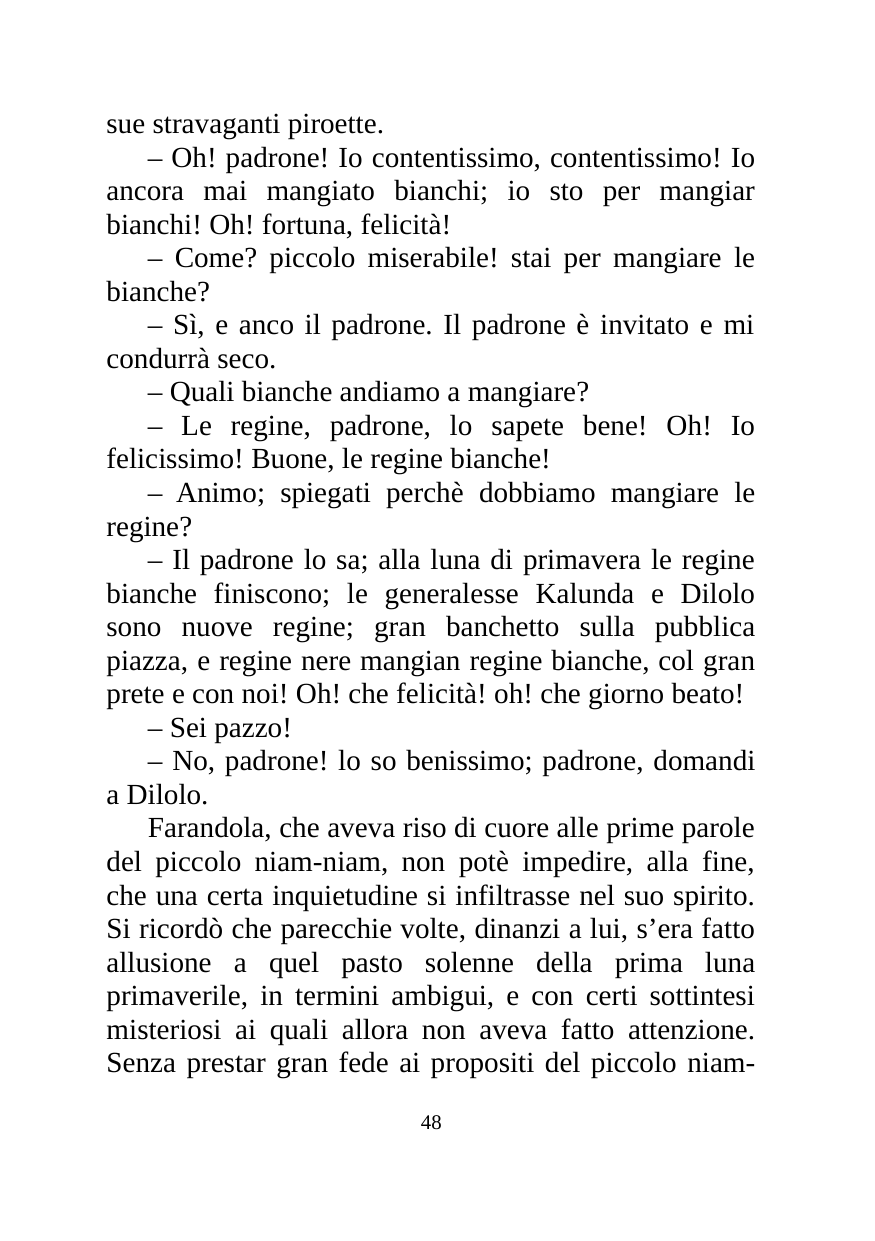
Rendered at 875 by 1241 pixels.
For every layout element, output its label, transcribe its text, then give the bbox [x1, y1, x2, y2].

text – Oh! padrone! Io contentissimo, contentissimo! Io ancora mai mangiato bianchi; io sto per mangiar bianchi! Oh! fortuna, felicità! [106, 140, 756, 240]
text sue stravaganti piroette. [106, 106, 756, 140]
text – Le regine, padrone, lo sapete bene! Oh! Io felicissimo! Buone, le regine bianche! [106, 408, 756, 475]
text – Quali bianche andiamo a mangiare? [106, 374, 756, 408]
text – Animo; spiegati perchè dobbiamo mangiare le regine? [106, 475, 756, 542]
text – Sì, e anco il padrone. Il padrone è invitato e mi condurrà seco. [106, 307, 756, 374]
text – No, padrone! lo so benissimo; padrone, domandi a Dilolo. [106, 743, 756, 811]
text Farandola, che aveva riso di cuore alle prime parole del piccolo niam-niam, non potè impedire, alla fine, che una certa inquietudine si infiltrasse nel suo spirito. Si ricordò che parecchie volte, dinanzi a lui, s’era fatto allusione a quel pasto solenne della prima luna primaverile, in termini ambigui, e con certi sottintesi misteriosi ai quali allora non aveva fatto attenzione. Senza prestar gran fede ai propositi del piccolo niam- [106, 811, 756, 1079]
text – Come? piccolo miserabile! stai per mangiare le bianche? [106, 240, 756, 307]
text – Il padrone lo sa; alla luna di primavera le regine bianche finiscono; le generalesse Kalunda e Dilolo sono nuove regine; gran banchetto sulla pubblica piazza, e regine nere mangian regine bianche, col gran prete e con noi! Oh! che felicità! oh! che giorno beato! [106, 542, 756, 710]
text – Sei pazzo! [106, 710, 756, 743]
